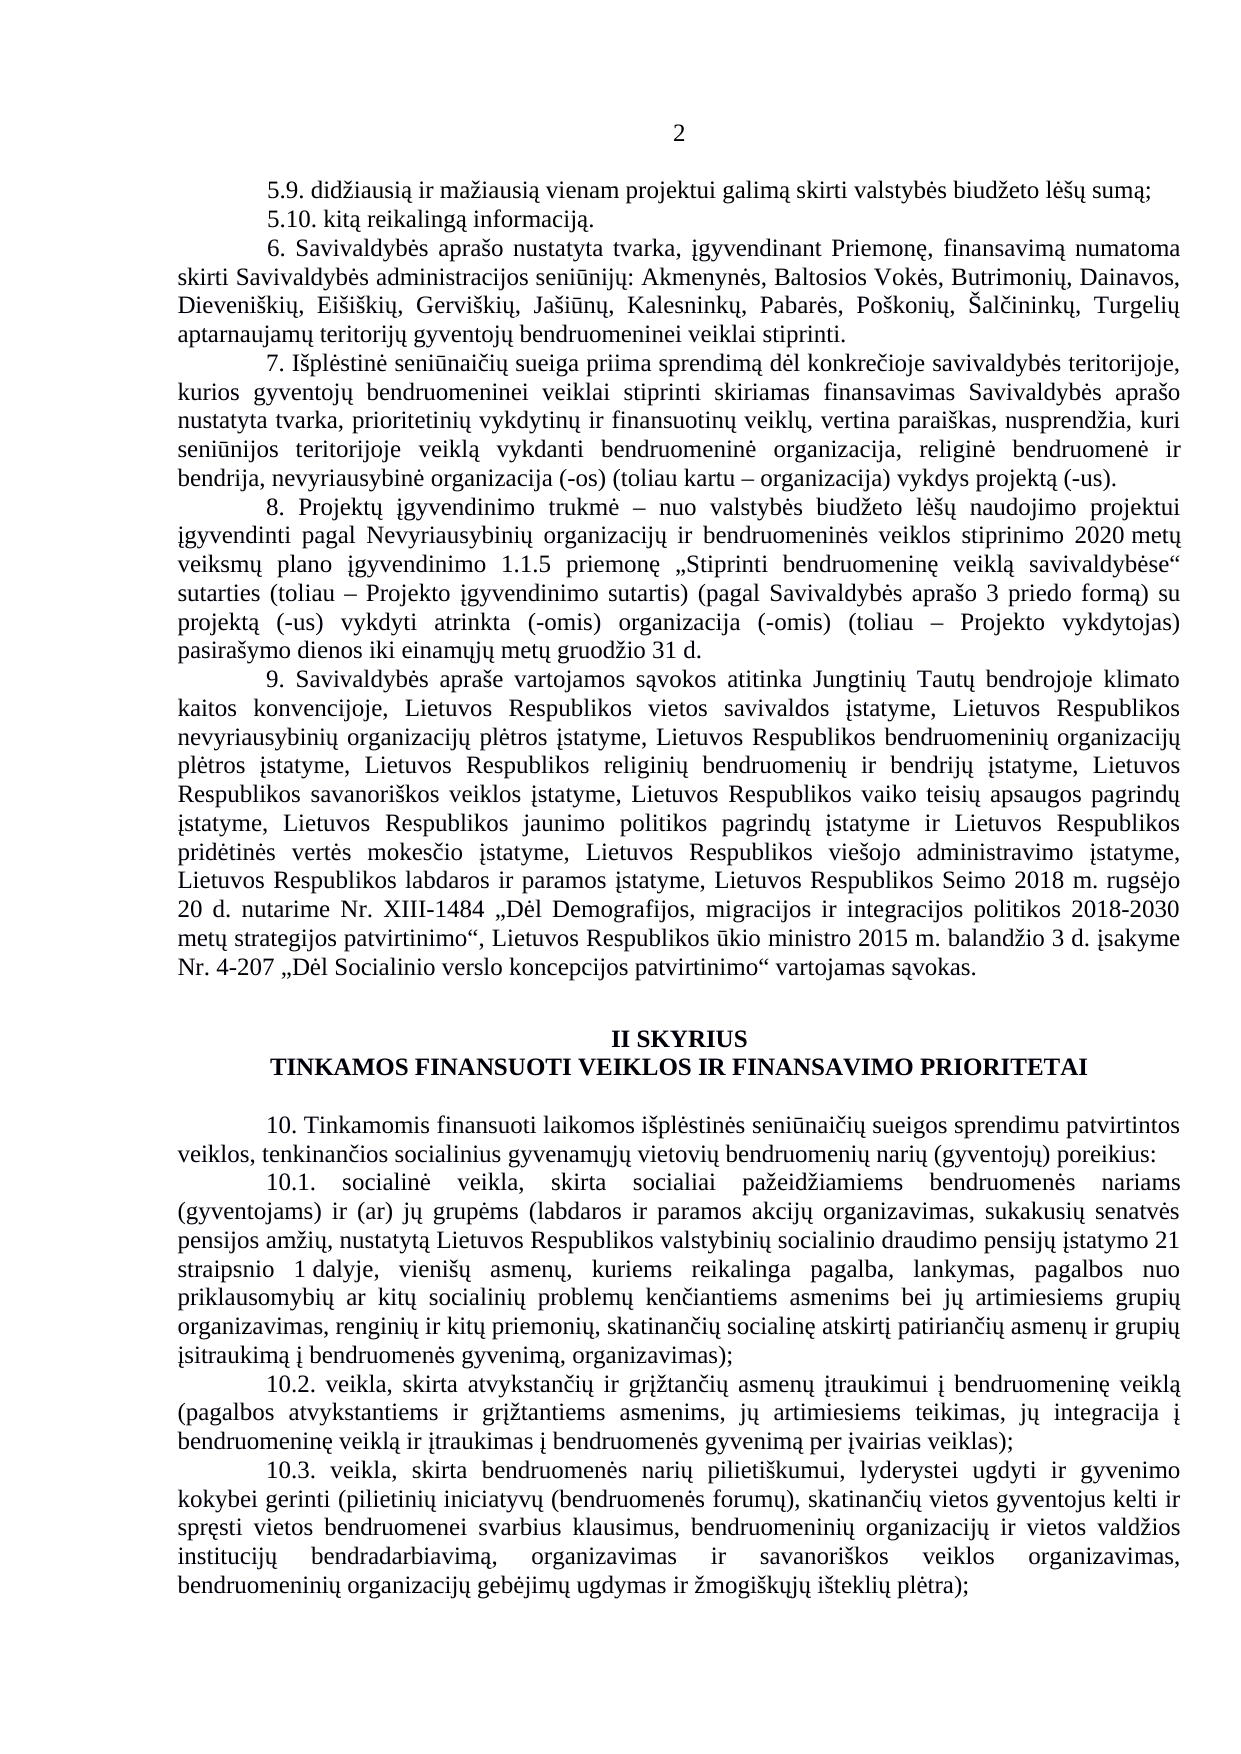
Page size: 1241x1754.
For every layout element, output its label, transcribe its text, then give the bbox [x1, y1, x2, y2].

text 7. Išplėstinė seniūnaičių sueiga priima sprendimą dėl konkrečioje savivaldybės teritorijoje, kurios gyventojų bendruomeninei veiklai stiprinti skiriamas finansavimas Savivaldybės aprašo nustatyta tvarka, prioritetinių vykdytinų ir finansuotinų veiklų, vertina paraiškas, nusprendžia, kuri seniūnijos teritorijoje veiklą vykdanti bendruomeninė organizacija, religinė bendruomenė ir bendrija, nevyriausybinė organizacija (-os) (toliau kartu – organizacija) vykdys projektą (-us). [177, 348, 1181, 492]
text 10. Tinkamomis finansuoti laikomos išplėstinės seniūnaičių sueigos sprendimu patvirtintos veiklos, tenkinančios socialinius gyvenamųjų vietovių bendruomenių narių (gyventojų) poreikius: [177, 1110, 1181, 1167]
text 6. Savivaldybės aprašo nustatyta tvarka, įgyvendinant Priemonę, finansavimą numatoma skirti Savivaldybės administracijos seniūnijų: Akmenynės, Baltosios Vokės, Butrimonių, Dainavos, Dieveniškių, Eišiškių, Gerviškių, Jašiūnų, Kalesninkų, Pabarės, Poškonių, Šalčininkų, Turgelių aptarnaujamų teritorijų gyventojų bendruomeninei veiklai stiprinti. [177, 233, 1181, 348]
text 10.3. veikla, skirta bendruomenės narių pilietiškumui, lyderystei ugdyti ir gyvenimo kokybei gerinti (pilietinių iniciatyvų (bendruomenės forumų), skatinančių vietos gyventojus kelti ir spręsti vietos bendruomenei svarbius klausimus, bendruomeninių organizacijų ir vietos valdžios institucijų bendradarbiavimą, organizavimas ir savanoriškos veiklos organizavimas, bendruomeninių organizacijų gebėjimų ugdymas ir žmogiškųjų išteklių plėtra); [177, 1455, 1181, 1599]
text 5.9. didžiausią ir mažiausią vienam projektui galimą skirti valstybės biudžeto lėšų sumą; [177, 176, 1181, 204]
text 5.10. kitą reikalingą informaciją. [177, 204, 1181, 233]
text 10.2. veikla, skirta atvykstančių ir grįžtančių asmenų įtraukimui į bendruomeninę veiklą (pagalbos atvykstantiems ir grįžtantiems asmenims, jų artimiesiems teikimas, jų integracija į bendruomeninę veiklą ir įtraukimas į bendruomenės gyvenimą per įvairias veiklas); [177, 1369, 1181, 1455]
text 8. Projektų įgyvendinimo trukmė – nuo valstybės biudžeto lėšų naudojimo projektui įgyvendinti pagal Nevyriausybinių organizacijų ir bendruomeninės veiklos stiprinimo 2020 metų veiksmų plano įgyvendinimo 1.1.5 priemonę „Stiprinti bendruomeninę veiklą savivaldybėse“ sutarties (toliau – Projekto įgyvendinimo sutartis) (pagal Savivaldybės aprašo 3 priedo formą) su projektą (-us) vykdyti atrinkta (-omis) organizacija (-omis) (toliau – Projekto vykdytojas) pasirašymo dienos iki einamųjų metų gruodžio 31 d. [177, 492, 1181, 664]
text II SKYRIUS [177, 1024, 1181, 1052]
text 9. Savivaldybės apraše vartojamos sąvokos atitinka Jungtinių Tautų bendrojoje klimato kaitos konvencijoje, Lietuvos Respublikos vietos savivaldos įstatyme, Lietuvos Respublikos nevyriausybinių organizacijų plėtros įstatyme, Lietuvos Respublikos bendruomeninių organizacijų plėtros įstatyme, Lietuvos Respublikos religinių bendruomenių ir bendrijų įstatyme, Lietuvos Respublikos savanoriškos veiklos įstatyme, Lietuvos Respublikos vaiko teisių apsaugos pagrindų įstatyme, Lietuvos Respublikos jaunimo politikos pagrindų įstatyme ir Lietuvos Respublikos pridėtinės vertės mokesčio įstatyme, Lietuvos Respublikos viešojo administravimo įstatyme, Lietuvos Respublikos labdaros ir paramos įstatyme, Lietuvos Respublikos Seimo 2018 m. rugsėjo 20 d. nutarime Nr. XIII-1484 „Dėl Demografijos, migracijos ir integracijos politikos 2018-2030 metų strategijos patvirtinimo“, Lietuvos Respublikos ūkio ministro 2015 m. balandžio 3 d. įsakyme Nr. 4-207 „Dėl Socialinio verslo koncepcijos patvirtinimo“ vartojamas sąvokas. [177, 664, 1181, 981]
text 10.1. socialinė veikla, skirta socialiai pažeidžiamiems bendruomenės nariams (gyventojams) ir (ar) jų grupėms (labdaros ir paramos akcijų organizavimas, sukakusių senatvės pensijos amžių, nustatytą Lietuvos Respublikos valstybinių socialinio draudimo pensijų įstatymo 21 straipsnio 1 dalyje, vienišų asmenų, kuriems reikalinga pagalba, lankymas, pagalbos nuo priklausomybių ar kitų socialinių problemų kenčiantiems asmenims bei jų artimiesiems grupių organizavimas, renginių ir kitų priemonių, skatinančių socialinę atskirtį patiriančių asmenų ir grupių įsitraukimą į bendruomenės gyvenimą, organizavimas); [177, 1167, 1181, 1369]
text TINKAMOS FINANSUOTI VEIKLOS IR FINANSAVIMO PRIORITETAI [177, 1052, 1181, 1081]
